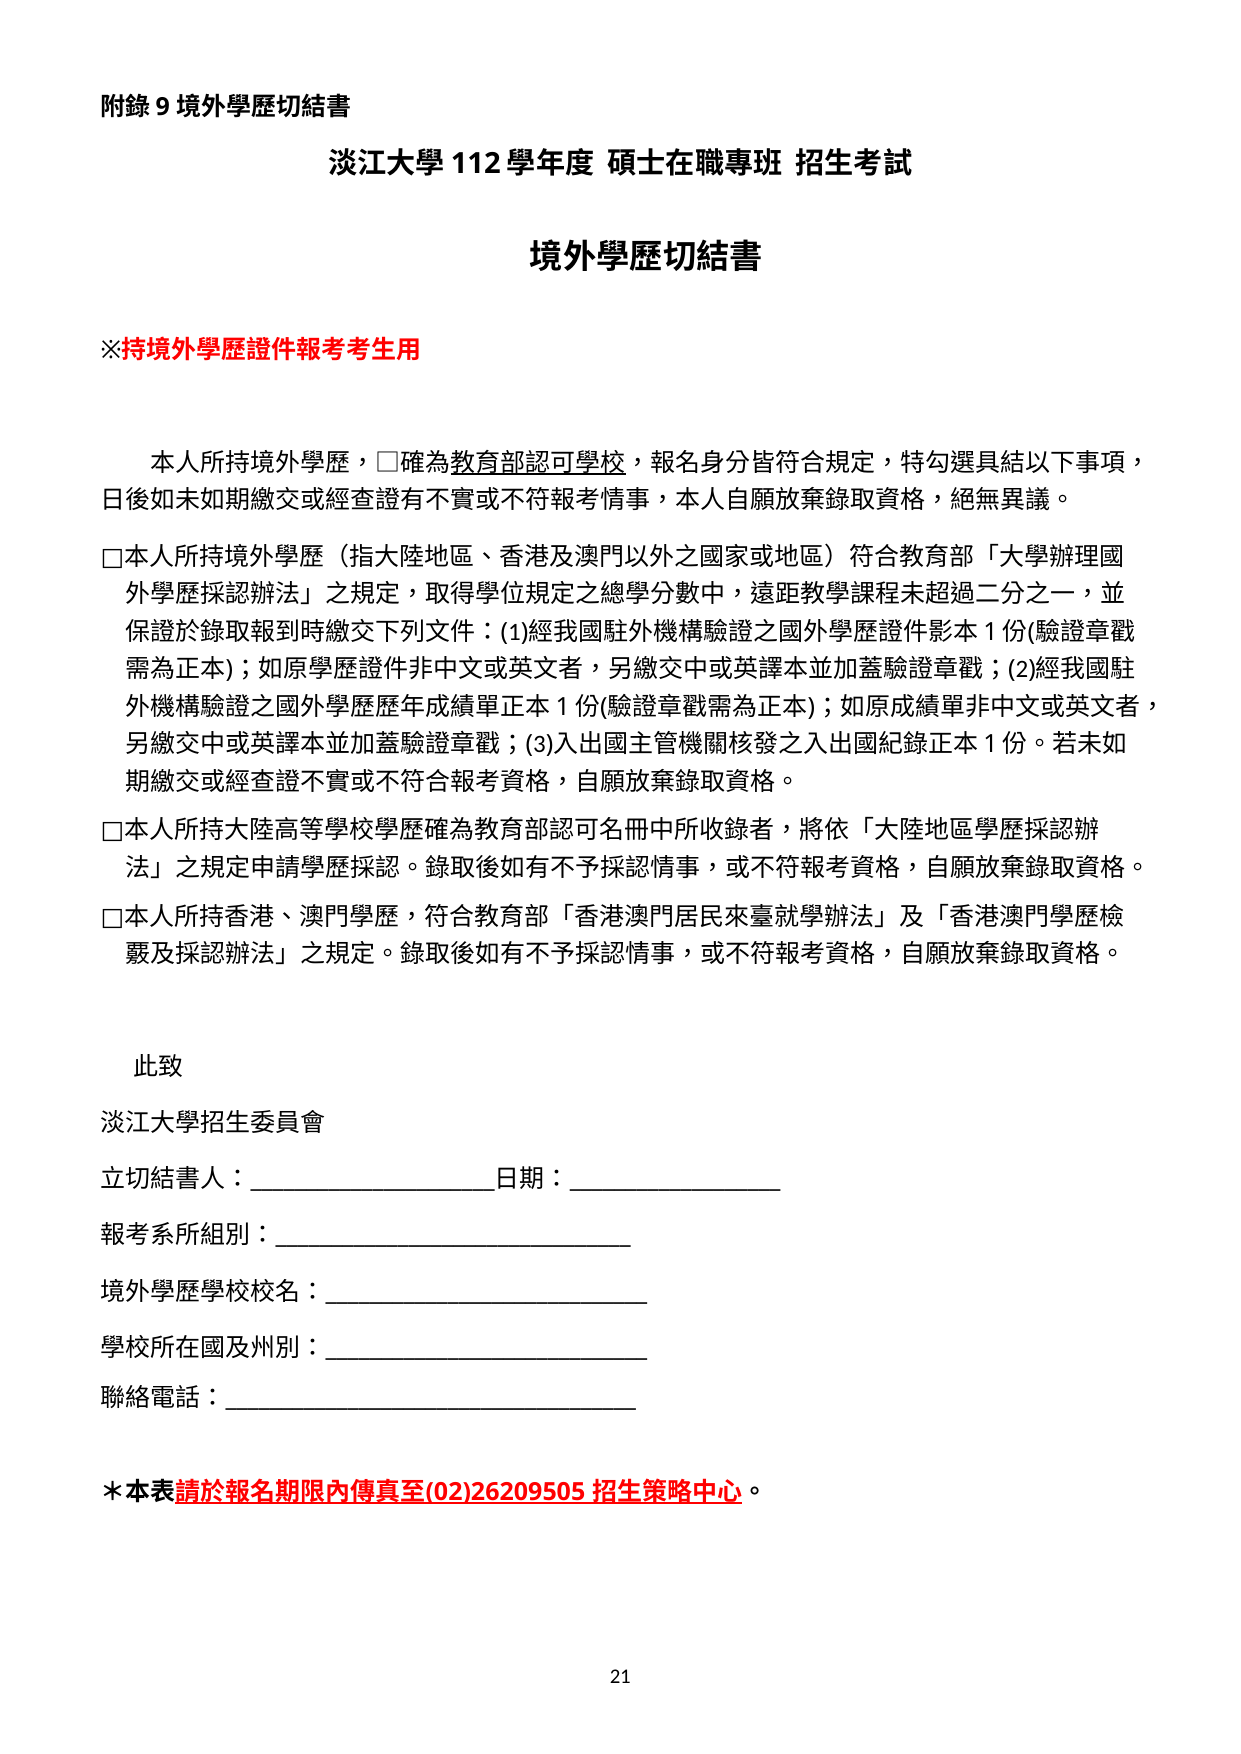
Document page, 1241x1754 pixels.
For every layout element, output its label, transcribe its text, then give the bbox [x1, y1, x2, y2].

text 立切結書人：______________________日期：___________________ [100, 1158, 1140, 1196]
text 報考系所組別：________________________________ [100, 1214, 1140, 1252]
text ＊本表請於報名期限內傳真至(02)26209505 招生策略中心。 [100, 1471, 1140, 1508]
text 此致 [100, 1046, 1140, 1083]
text ※持境外學歷證件報考考生用 [100, 329, 1140, 367]
text 淡江大學112學年度 碩士在職專班 招生考試 [100, 123, 1140, 198]
text 淡江大學招生委員會 [100, 1102, 1140, 1139]
text 學校所在國及州別：_____________________________ [100, 1327, 1140, 1364]
text 本人所持境外學歷，□確為教育部認可學校，報名身分皆符合規定，特勾選具結以下事項，日後如未如期繳交或經查證有不實或不符報考情事，本人自願放棄錄取資格，絕無異議。 [100, 442, 1140, 517]
text □本人所持境外學歷（指大陸地區、香港及澳門以外之國家或地區）符合教育部「大學辦理國外學歷採認辦法」之規定，取得學位規定之總學分數中，遠距教學課程未超過二分之一，並保證於錄取報到時繳交下列文件：(1)經我國駐外機構驗證之國外學歷證件影本1份(驗證章戳需為正本)；如原學歷證件非中文或英文者，另繳交中或英譯本並加蓋驗證章戳；(2)經我國駐外機構驗證之國外學歷歷年成績單正本1份(驗證章戳需為正本)；如原成績單非中文或英文者，另繳交中或英譯本並加蓋驗證章戳；(3)入出國主管機關核發之入出國紀錄正本1份。若未如期繳交或經查證不實或不符合報考資格，自願放棄錄取資格。 [100, 536, 1140, 798]
subtitle 附錄9 境外學歷切結書 [100, 86, 1140, 123]
text 境外學歷切結書 [153, 217, 1140, 292]
text □本人所持香港、澳門學歷，符合教育部「香港澳門居民來臺就學辦法」及「香港澳門學歷檢覈及採認辦法」之規定。錄取後如有不予採認情事，或不符報考資格，自願放棄錄取資格。 [100, 896, 1140, 971]
text 聯絡電話：_____________________________________ [100, 1377, 1140, 1414]
text □本人所持大陸高等學校學歷確為教育部認可名冊中所收錄者，將依「大陸地區學歷採認辦法」之規定申請學歷採認。錄取後如有不予採認情事，或不符報考資格，自願放棄錄取資格。 [100, 809, 1140, 884]
text 境外學歷學校校名：_____________________________ [100, 1271, 1140, 1308]
